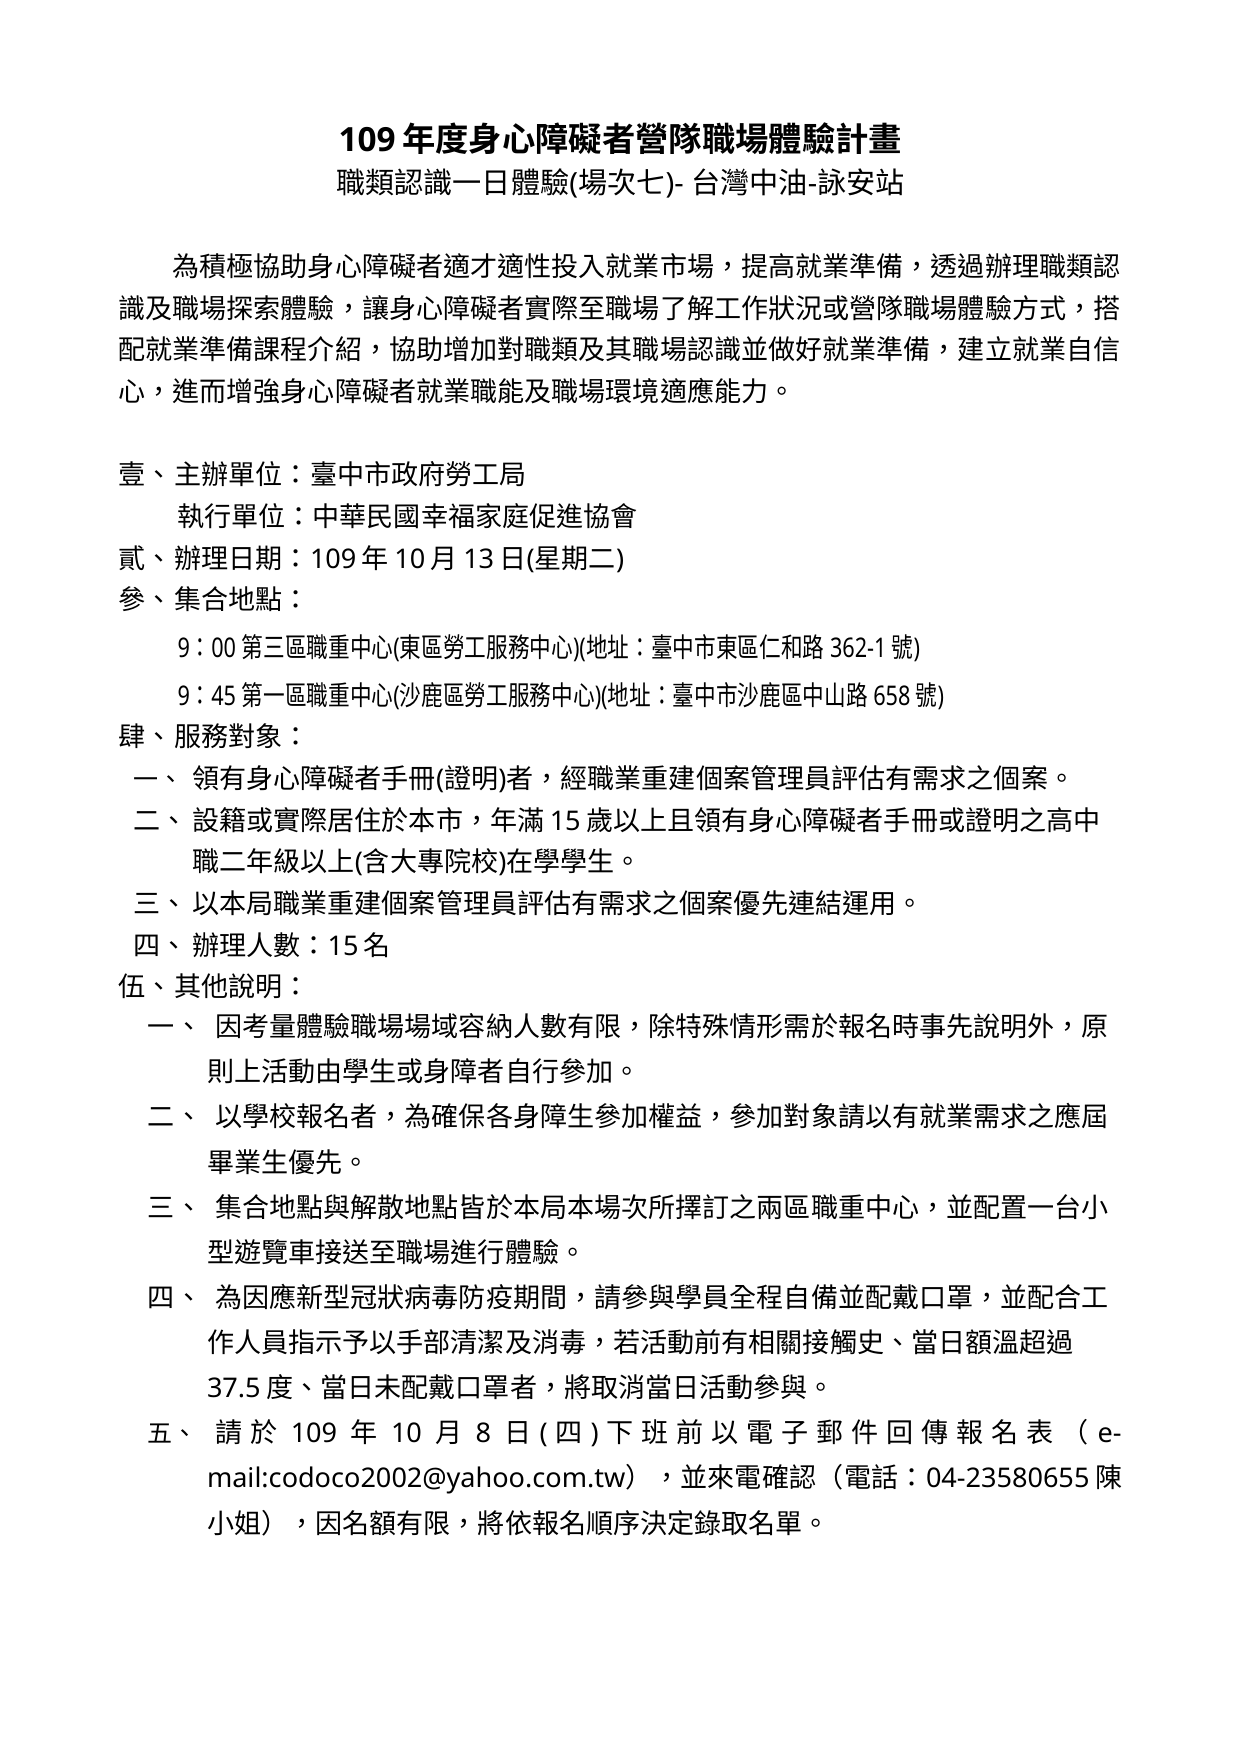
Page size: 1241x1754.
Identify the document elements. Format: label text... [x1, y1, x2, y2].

list 9：00第三區職重中心(東區勞工服務中心)(地址：臺中市東區仁和路362-1號) [177, 626, 1116, 666]
list 設籍或實際居住於本市，年滿15歲以上且領有身心障礙者手冊或證明之高中職二年級以上(含大專院校)在學學生。 [133, 797, 1122, 880]
list 辦理人數：15名 [133, 922, 1122, 963]
list 9：45第一區職重中心(沙鹿區勞工服務中心)(地址：臺中市沙鹿區中山路658號) [177, 674, 1116, 713]
list 集合地點與解散地點皆於本局本場次所擇訂之兩區職重中心，並配置一台小型遊覽車接送至職場進行體驗。 [148, 1186, 1122, 1270]
list 以學校報名者，為確保各身障生參加權益，參加對象請以有就業需求之應屆畢業生優先。 [148, 1095, 1122, 1180]
list 請於109年10月8日(四)下班前以電子郵件回傳報名表（e-mail:codoco2002@yahoo.com.tw），並來電確認（電話：04-23580655陳小姐），因名額有限，將依報名順序決定錄取名單。 [148, 1411, 1122, 1541]
list 為因應新型冠狀病毒防疫期間，請參與學員全程自備並配戴口罩，並配合工作人員指示予以手部清潔及消毒，若活動前有相關接觸史、當日額溫超過37.5度、當日未配戴口罩者，將取消當日活動參與。 [148, 1276, 1122, 1405]
text 為積極協助身心障礙者適才適性投入就業市場，提高就業準備，透過辦理職類認識及職場探索體驗，讓身心障礙者實際至職場了解工作狀況或營隊職場體驗方式，搭配就業準備課程介紹，協助增加對職類及其職場認識並做好就業準備，建立就業自信心，進而增強身心障礙者就業職能及職場環境適應能力。 [118, 243, 1122, 410]
list 其他說明： [118, 963, 1122, 1005]
list 服務對象： [118, 713, 1122, 755]
text 執行單位：中華民國幸福家庭促進協會 [177, 493, 1122, 535]
list 辦理日期：109年10月13日(星期二) [118, 535, 1122, 576]
list 領有身心障礙者手冊(證明)者，經職業重建個案管理員評估有需求之個案。 [133, 755, 1122, 797]
text 職類認識一日體驗(場次七)- 台灣中油-詠安站 [118, 160, 1122, 201]
list 因考量體驗職場場域容納人數有限，除特殊情形需於報名時事先說明外，原則上活動由學生或身障者自行參加。 [148, 1005, 1122, 1089]
text 109年度身心障礙者營隊職場體驗計畫 [118, 118, 1122, 160]
list 主辦單位：臺中市政府勞工局 [118, 451, 1122, 493]
list 以本局職業重建個案管理員評估有需求之個案優先連結運用。 [133, 880, 1122, 922]
list 集合地點： [118, 576, 1122, 618]
